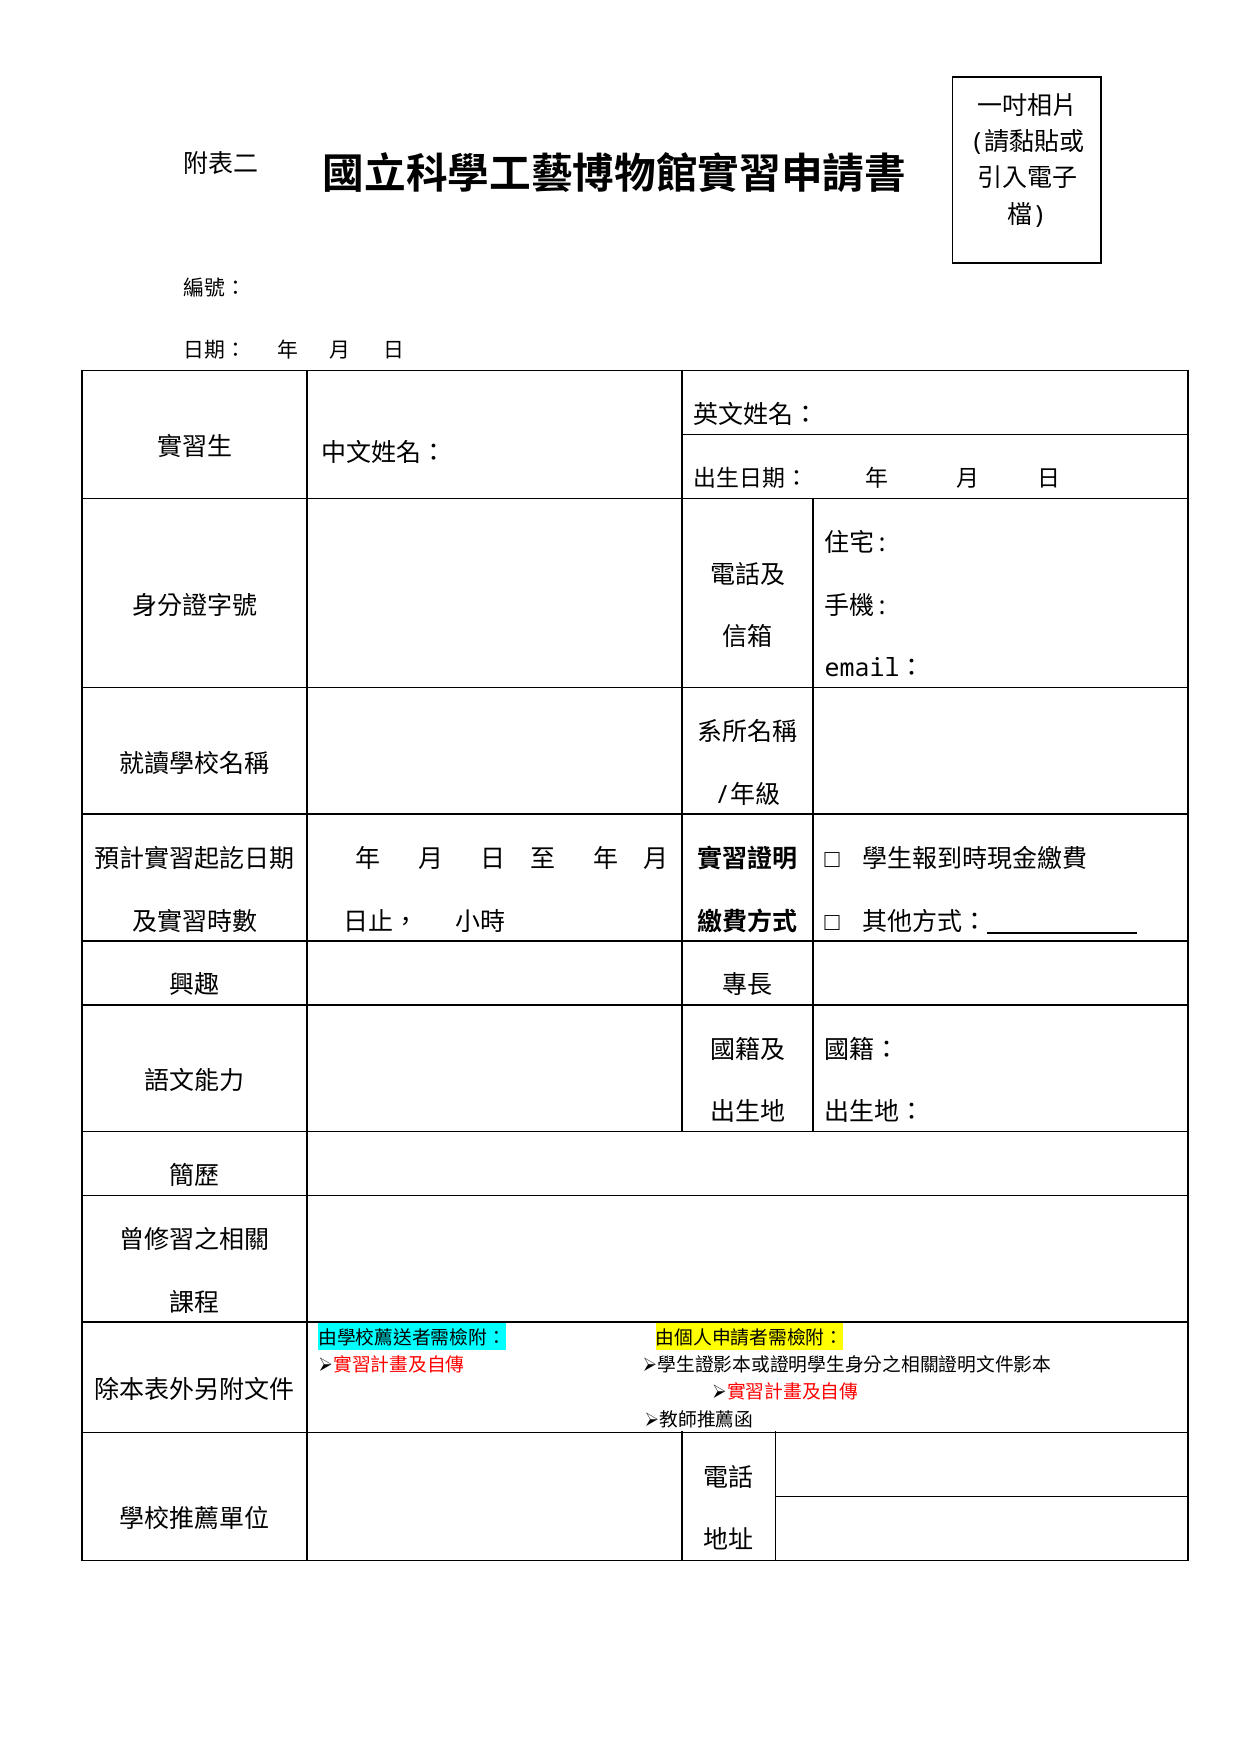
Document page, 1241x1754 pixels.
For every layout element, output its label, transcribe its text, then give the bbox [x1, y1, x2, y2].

table_cell [308, 1196, 1187, 1321]
table_cell 興趣 [83, 942, 306, 1004]
table_cell 除本表外另附文件 [83, 1323, 306, 1431]
table_cell [308, 942, 681, 1004]
table_cell 國籍及 出生地 [683, 1006, 812, 1131]
table_cell 國籍： 出生地： [814, 1006, 1187, 1131]
table_cell 由學校薦送者需檢附： 由個人申請者需檢附： 實習計畫及自傳 學生證影本或證明學生身分之相關證明文件影本 實習計畫及自傳 教師推薦函 [308, 1323, 1187, 1431]
table_header 中文姓名： [308, 371, 681, 498]
table_cell [308, 1433, 681, 1560]
table_cell 電話 地址 [683, 1433, 775, 1560]
table_cell [308, 499, 681, 687]
table_cell [308, 1006, 681, 1131]
text 附表二 [183, 119, 952, 245]
table_cell [814, 942, 1187, 1004]
table_cell [776, 1433, 1187, 1496]
table_cell 學生報到時現金繳費 其他方式： [814, 815, 1187, 940]
table_cell 學校推薦單位 [83, 1433, 306, 1560]
table_cell 系所名稱/年級 [683, 688, 812, 813]
text 日期： 年 月 日 [183, 307, 1152, 369]
table_cell 曾修習之相關 課程 [83, 1196, 306, 1321]
table_cell [308, 688, 681, 813]
table_cell 出生日期： 年 月 日 [683, 435, 1187, 498]
table_cell 住宅: 手機: email： [814, 499, 1187, 687]
text 國立科學工藝博物館實習申請書 [292, 140, 937, 200]
text [1102, 119, 1152, 182]
table_cell [776, 1497, 1187, 1560]
table_cell [308, 1132, 1187, 1194]
table_cell 實習證明 繳費方式 [683, 815, 812, 940]
table_cell 就讀學校名稱 [83, 688, 306, 813]
text [953, 78, 1100, 262]
table_cell 語文能力 [83, 1006, 306, 1131]
table_header 英文姓名： [683, 371, 1187, 434]
table_cell 簡歷 [83, 1132, 306, 1194]
table_header 實習生 [83, 371, 306, 498]
text 一吋相片 (請黏貼或引入電子檔) [968, 85, 1085, 230]
table_cell 專長 [683, 942, 812, 1004]
text 編號： [183, 244, 1152, 307]
table_cell 身分證字號 [83, 499, 306, 687]
table_cell 電話及 信箱 [683, 499, 812, 687]
table_cell 預計實習起訖日期 及實習時數 [83, 815, 306, 940]
table_cell 年 月 日 至 年 月 日止， 小時 [308, 815, 681, 940]
table_cell [814, 688, 1187, 813]
